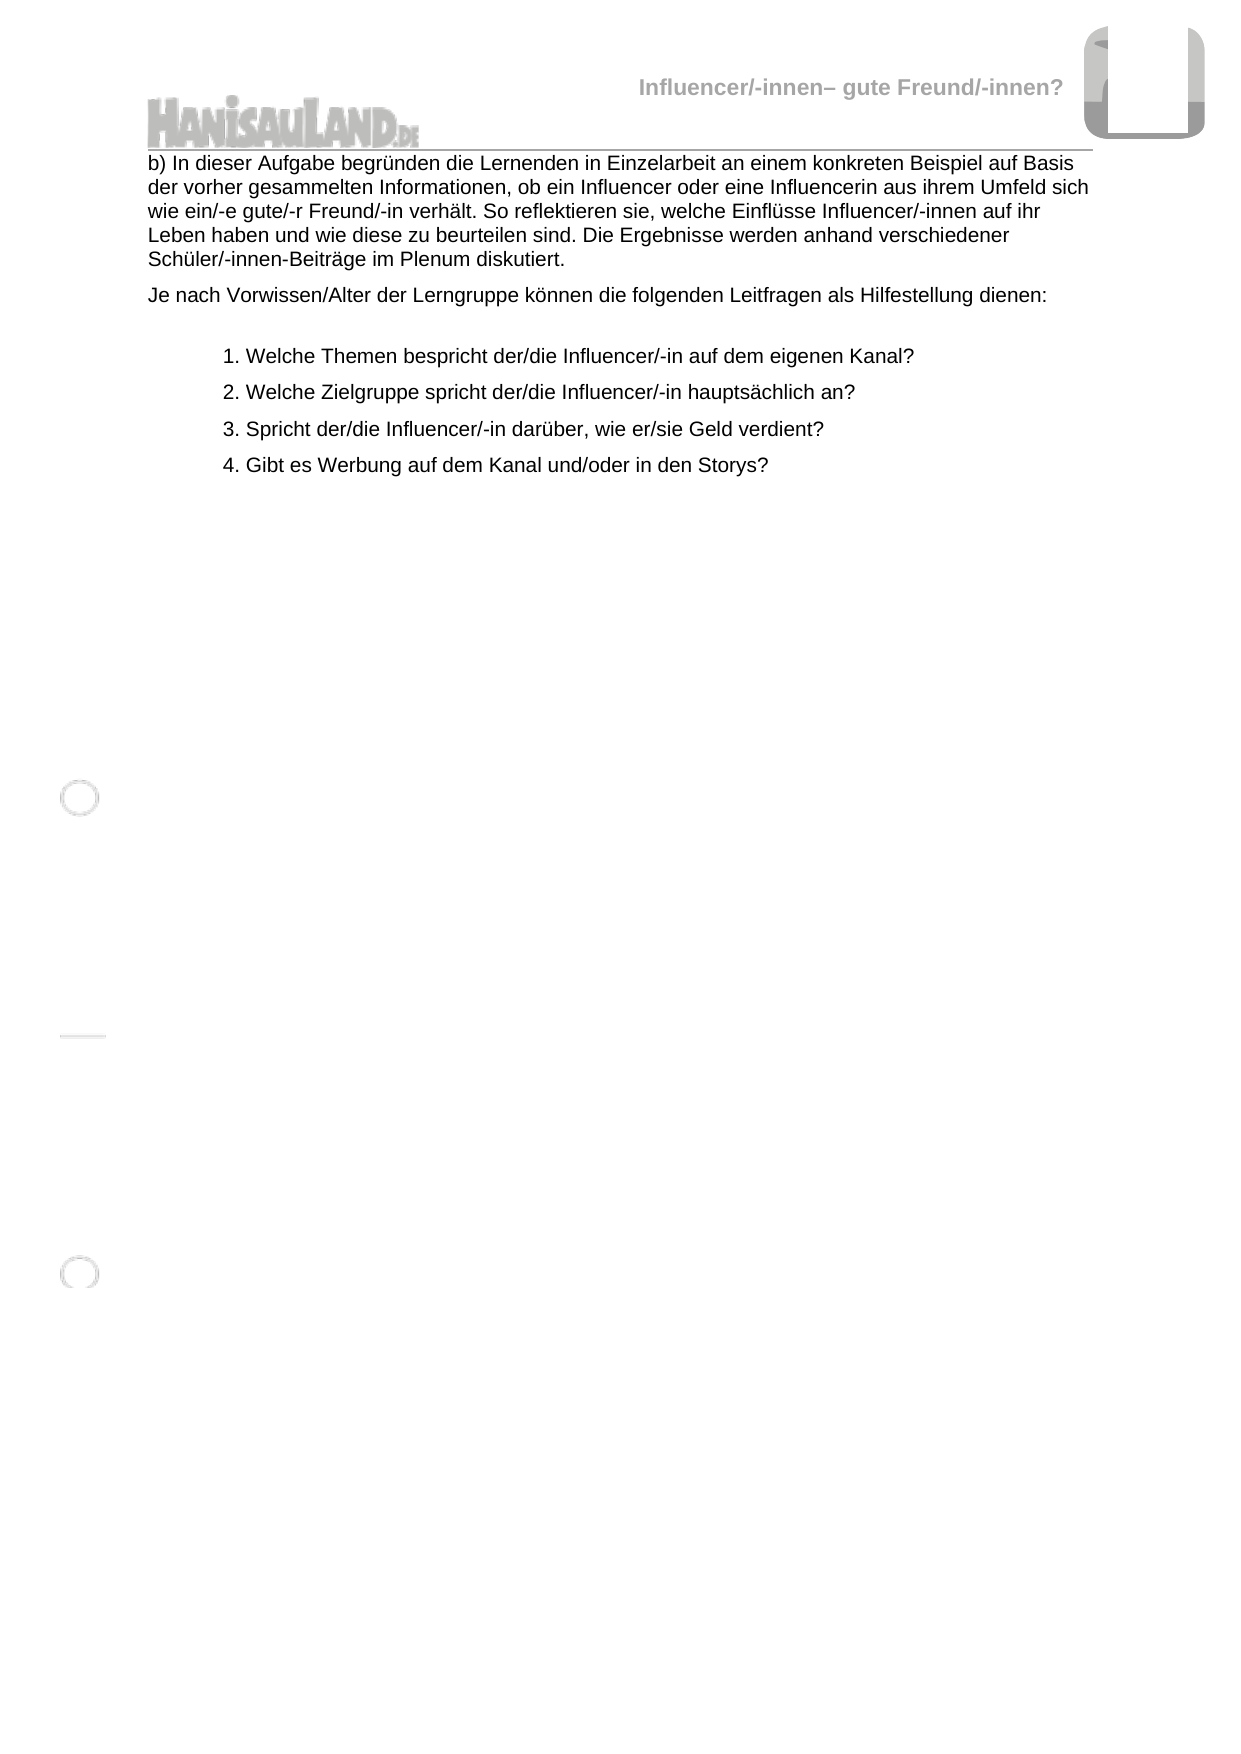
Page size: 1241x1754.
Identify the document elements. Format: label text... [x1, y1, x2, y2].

text 3. Spricht der/die Influencer/-in darüber, wie er/sie Geld verdient? [223, 416, 1093, 440]
text 2. Welche Zielgruppe spricht der/die Influencer/-in hauptsächlich an? [223, 380, 1093, 404]
text 4. Gibt es Werbung auf dem Kanal und/oder in den Storys? [223, 453, 1093, 477]
text b) In dieser Aufgabe begründen die Lernenden in Einzelarbeit an einem konkreten Beispiel auf Basis der vorher gesammelten Informationen, ob ein Influencer oder eine Influencerin aus ihrem Umfeld sich wie ein/-e gute/-r Freund/-in verhält. So reflektieren sie, welche Einflüsse Influencer/-innen auf ihr Leben haben und wie diese zu beurteilen sind. Die Ergebnisse werden anhand verschiedener Schüler/-innen-Beiträge im Plenum diskutiert. [148, 151, 1093, 271]
text Je nach Vorwissen/Alter der Lerngruppe können die folgenden Leitfragen als Hilfestellung dienen: [148, 283, 1093, 307]
text 1. Welche Themen bespricht der/die Influencer/-in auf dem eigenen Kanal? [223, 319, 1093, 367]
